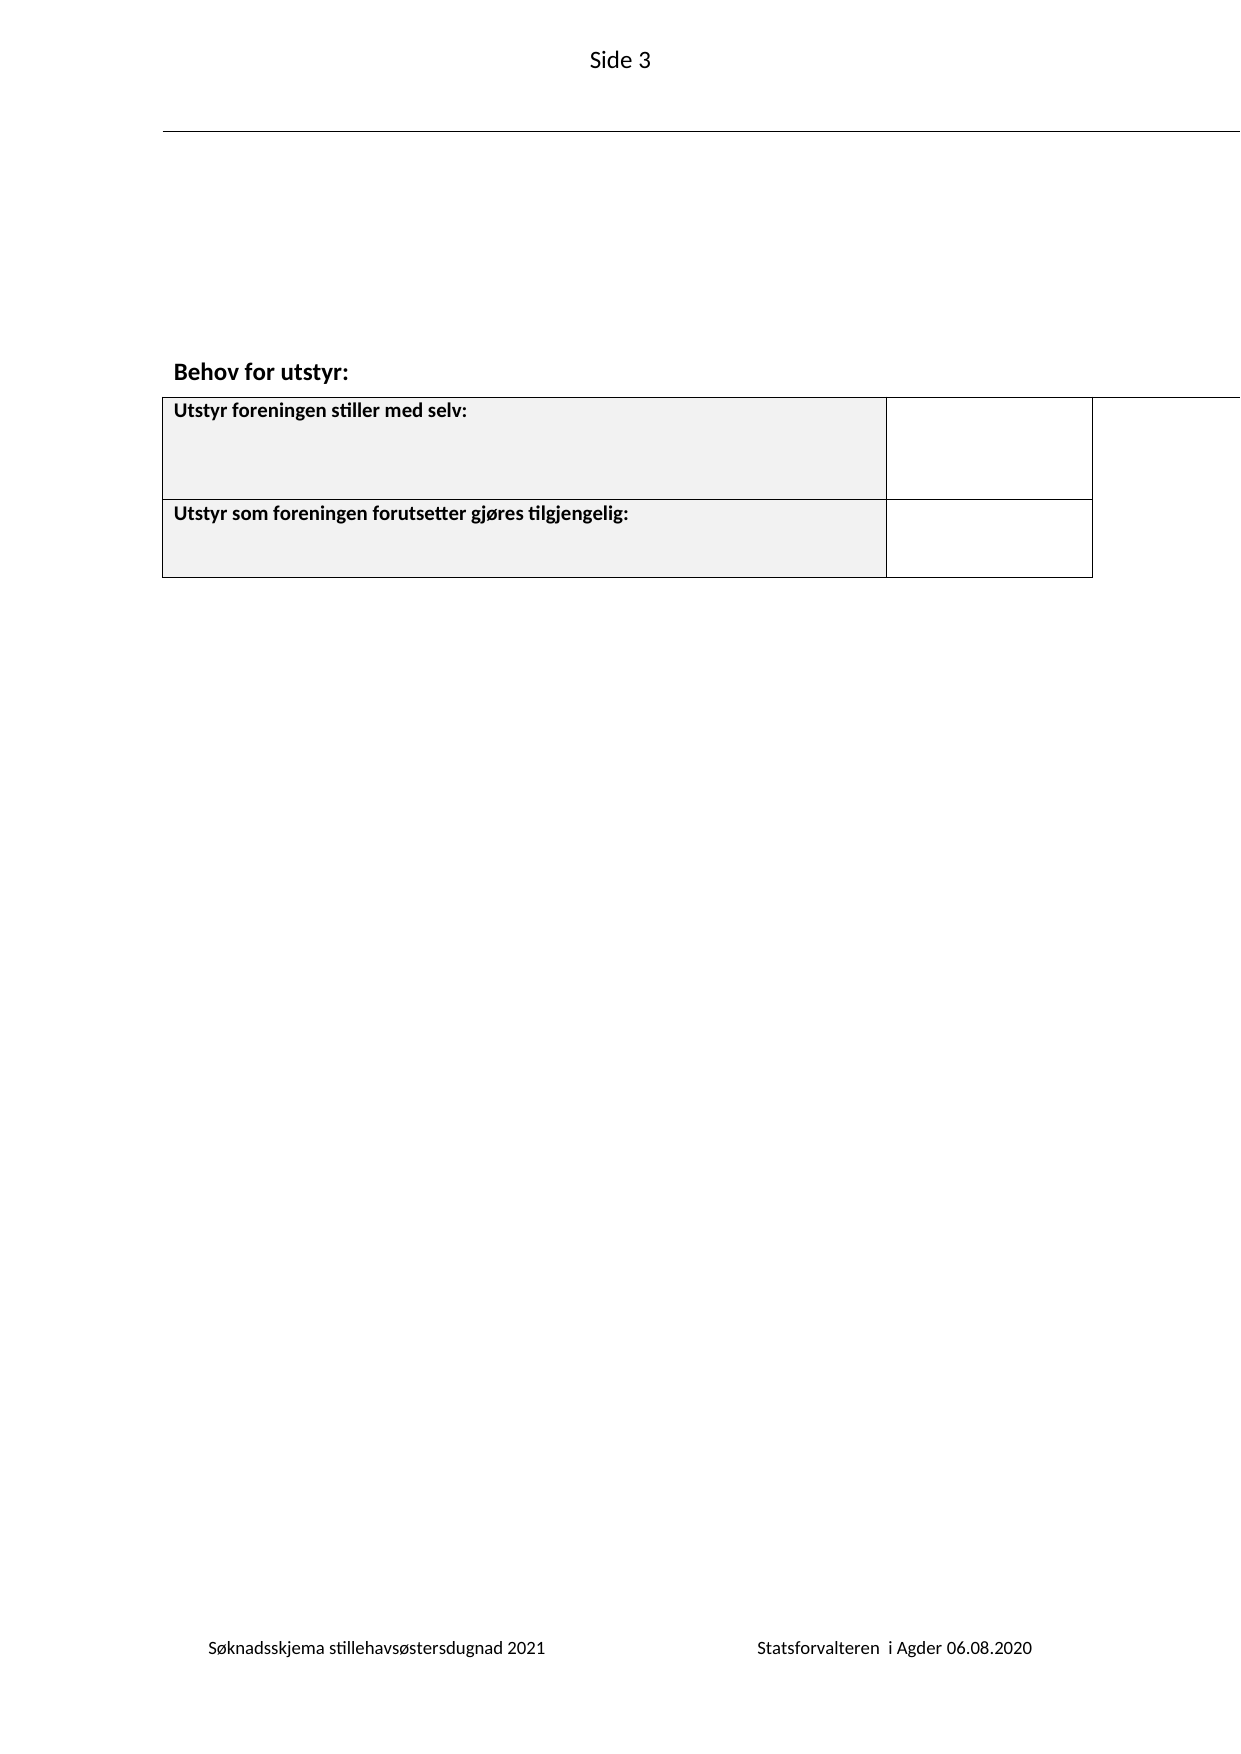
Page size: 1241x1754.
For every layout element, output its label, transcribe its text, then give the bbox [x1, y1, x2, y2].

table_cell [1093, 499, 1240, 577]
table_cell [887, 500, 1092, 577]
table_cell [1093, 398, 1240, 499]
table_cell [1093, 132, 1240, 397]
table_cell [887, 398, 1092, 499]
table_cell Behov for utstyr: [163, 132, 1093, 397]
table_cell Utstyr foreningen stiller med selv: [163, 398, 886, 499]
table_cell Utstyr som foreningen forutsetter gjøres tilgjengelig: [163, 500, 886, 577]
